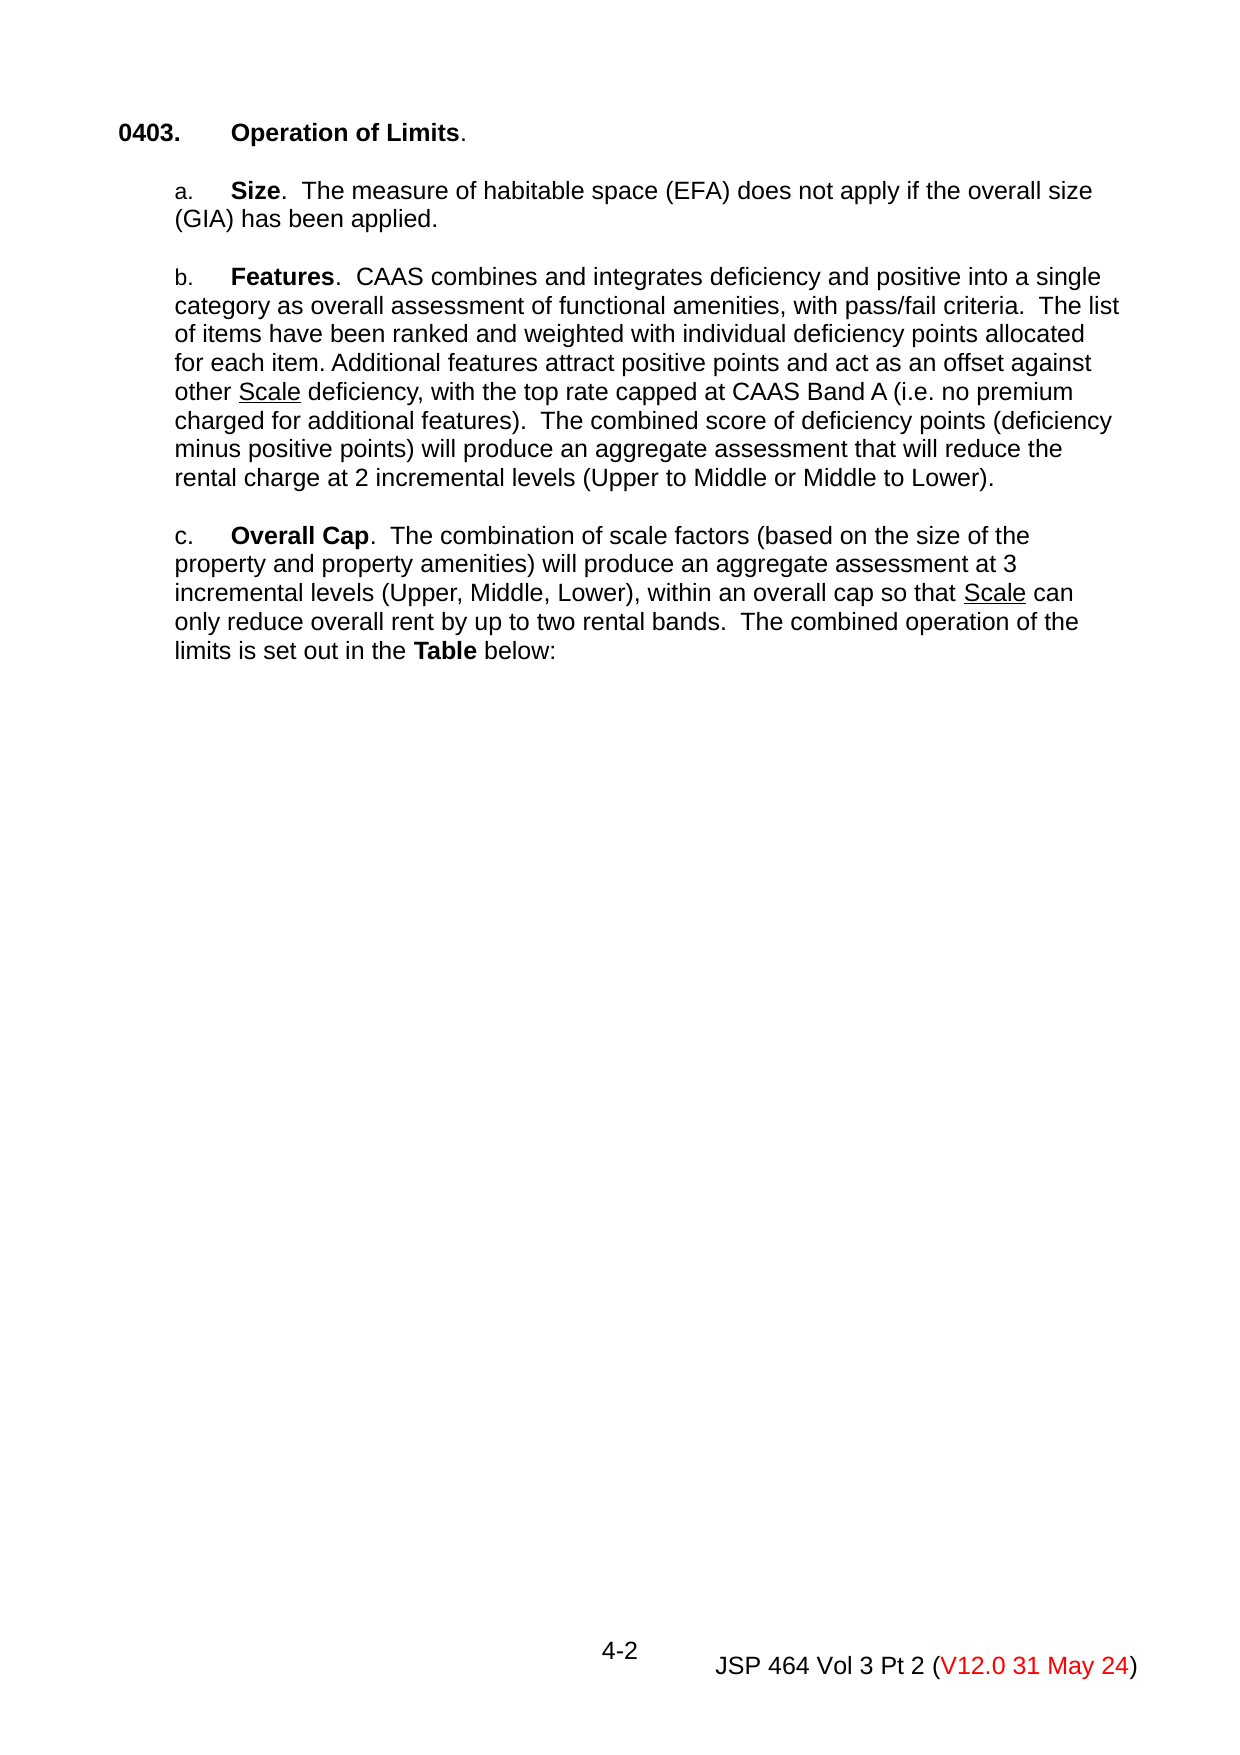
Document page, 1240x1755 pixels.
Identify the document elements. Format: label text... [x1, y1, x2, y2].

list Features. CAAS combines and integrates deficiency and positive into a single category as overall assessment of functional amenities, with pass/fail criteria. The list of items have been ranked and weighted with individual deficiency points allocated for each item. Additional features attract positive points and act as an offset against other Scale deficiency, with the top rate capped at CAAS Band A (i.e. no premium charged for additional features). The combined score of deficiency points (deficiency minus positive points) will produce an aggregate assessment that will reduce the rental charge at 2 incremental levels (Upper to Middle or Middle to Lower). [174, 262, 1121, 492]
text c. Overall Cap. The combination of scale factors (based on the size of the property and property amenities) will produce an aggregate assessment at 3 incremental levels (Upper, Middle, Lower), within an overall cap so that Scale can only reduce overall rent by up to two rental bands. The combined operation of the limits is set out in the Table below: [174, 521, 1121, 664]
text 0403. Operation of Limits. [118, 118, 1121, 147]
list Size. The measure of habitable space (EFA) does not apply if the overall size (GIA) has been applied. [174, 176, 1121, 233]
